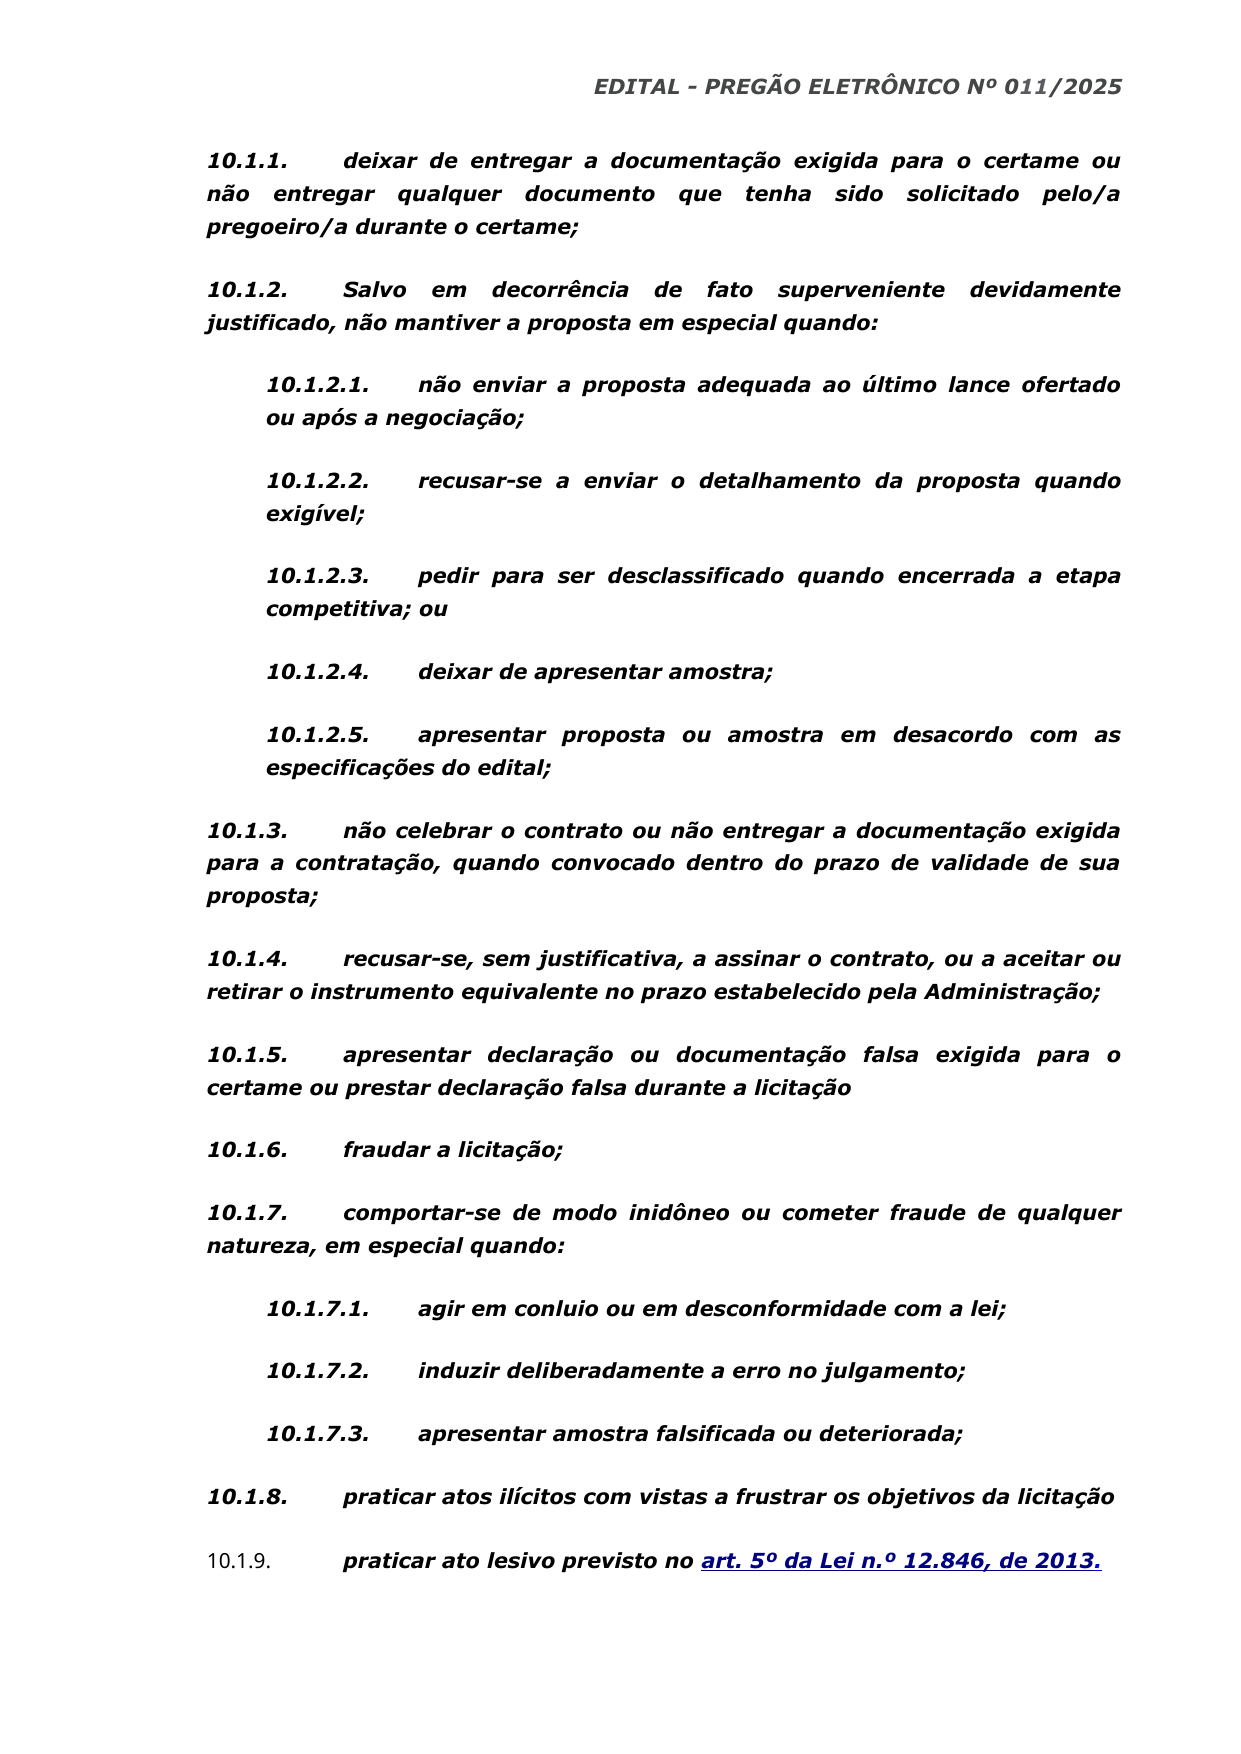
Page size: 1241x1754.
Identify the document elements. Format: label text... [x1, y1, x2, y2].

list recusar-se a enviar o detalhamento da proposta quando exigível; [266, 467, 1122, 526]
list comportar-se de modo inidôneo ou cometer fraude de qualquer natureza, em especial quando: [207, 1199, 1122, 1258]
list recusar-se, sem justificativa, a assinar o contrato, ou a aceitar ou retirar o instrumento equivalente no prazo estabelecido pela Administração; [207, 946, 1122, 1004]
list praticar atos ilícitos com vistas a frustrar os objetivos da licitação [207, 1484, 1122, 1509]
list agir em conluio ou em desconformidade com a lei; [266, 1295, 1122, 1321]
list não enviar a proposta adequada ao último lance ofertado ou após a negociação; [266, 372, 1122, 430]
list induzir deliberadamente a erro no julgamento; [266, 1358, 1122, 1383]
list apresentar declaração ou documentação falsa exigida para o certame ou prestar declaração falsa durante a licitação [207, 1041, 1122, 1099]
list fraudar a licitação; [207, 1137, 1122, 1162]
list Salvo em decorrência de fato superveniente devidamente justificado, não mantiver a proposta em especial quando: [207, 276, 1122, 334]
list deixar de entregar a documentação exigida para o certame ou não entregar qualquer documento que tenha sido solicitado pelo/a pregoeiro/a durante o certame; [207, 148, 1122, 239]
list deixar de apresentar amostra; [266, 659, 1122, 684]
list apresentar proposta ou amostra em desacordo com as especificações do edital; [266, 721, 1122, 779]
list pedir para ser desclassificado quando encerrada a etapa competitiva; ou [266, 563, 1122, 621]
list apresentar amostra falsificada ou deteriorada; [266, 1421, 1122, 1446]
list não celebrar o contrato ou não entregar a documentação exigida para a contratação, quando convocado dentro do prazo de validade de sua proposta; [207, 817, 1122, 908]
list praticar ato lesivo previsto no art. 5º da Lei n.º 12.846, de 2013. [207, 1546, 1122, 1575]
